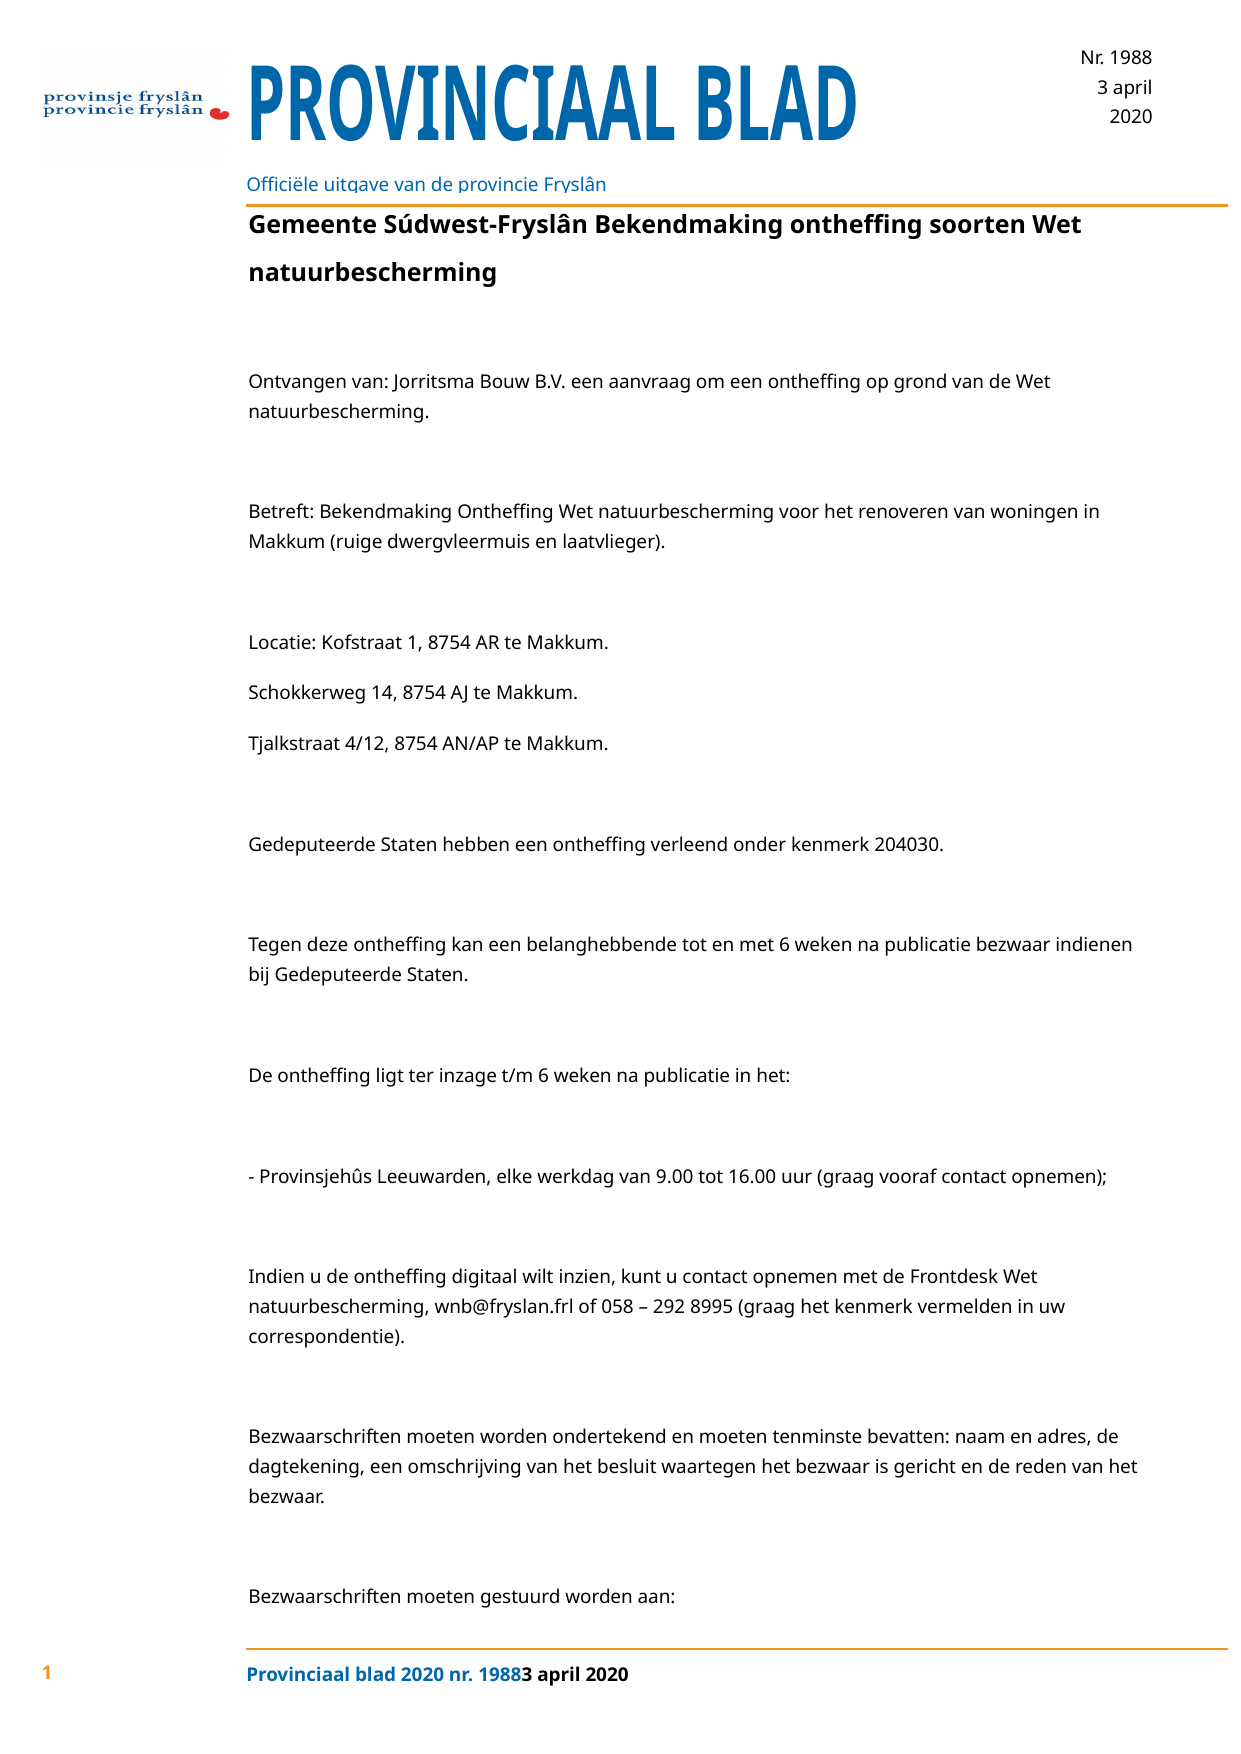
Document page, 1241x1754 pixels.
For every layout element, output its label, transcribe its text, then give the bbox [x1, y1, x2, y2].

text Tjalkstraat 4/12, 8754 AN/AP te Makkum. [248, 730, 1152, 756]
text Indien u de ontheffing digitaal wilt inzien, kunt u contact opnemen met de Frontdesk Wet natuurbescherming, wnb@fryslan.frl of 058 – 292 8995 (graag het kenmerk vermelden in uw correspondentie). [248, 1264, 1152, 1349]
text Tegen deze ontheffing kan een belanghebbende tot en met 6 weken na publicatie bezwaar indienen bij Gedeputeerde Staten. [248, 932, 1152, 987]
text Gedeputeerde Staten hebben een ontheffing verleend onder kenmerk 204030. [248, 831, 1152, 857]
text Betreft: Bekendmaking Ontheffing Wet natuurbescherming voor het renoveren van woningen in Makkum (ruige dwergvleermuis en laatvlieger). [248, 499, 1152, 554]
text Ontvangen van: Jorritsma Bouw B.V. een aanvraag om een ontheffing op grond van de Wet natuurbescherming. [248, 368, 1152, 424]
text Bezwaarschriften moeten gestuurd worden aan: [248, 1584, 1152, 1609]
text Gemeente Súdwest-Fryslân Bekendmaking ontheffing soorten Wet natuurbescherming [248, 207, 1152, 288]
text - Provinsjehûs Leeuwarden, elke werkdag van 9.00 tot 16.00 uur (graag vooraf contact opnemen); [248, 1163, 1152, 1189]
text Locatie: Kofstraat 1, 8754 AR te Makkum. [248, 629, 1152, 655]
text Bezwaarschriften moeten worden ondertekend en moeten tenminste bevatten: naam en adres, de dagtekening, een omschrijving van het besluit waartegen het bezwaar is gericht en de reden van het bezwaar. [248, 1424, 1152, 1509]
text De ontheffing ligt ter inzage t/m 6 weken na publicatie in het: [248, 1062, 1152, 1088]
text Schokkerweg 14, 8754 AJ te Makkum. [248, 679, 1152, 705]
picture [41, 47, 231, 172]
